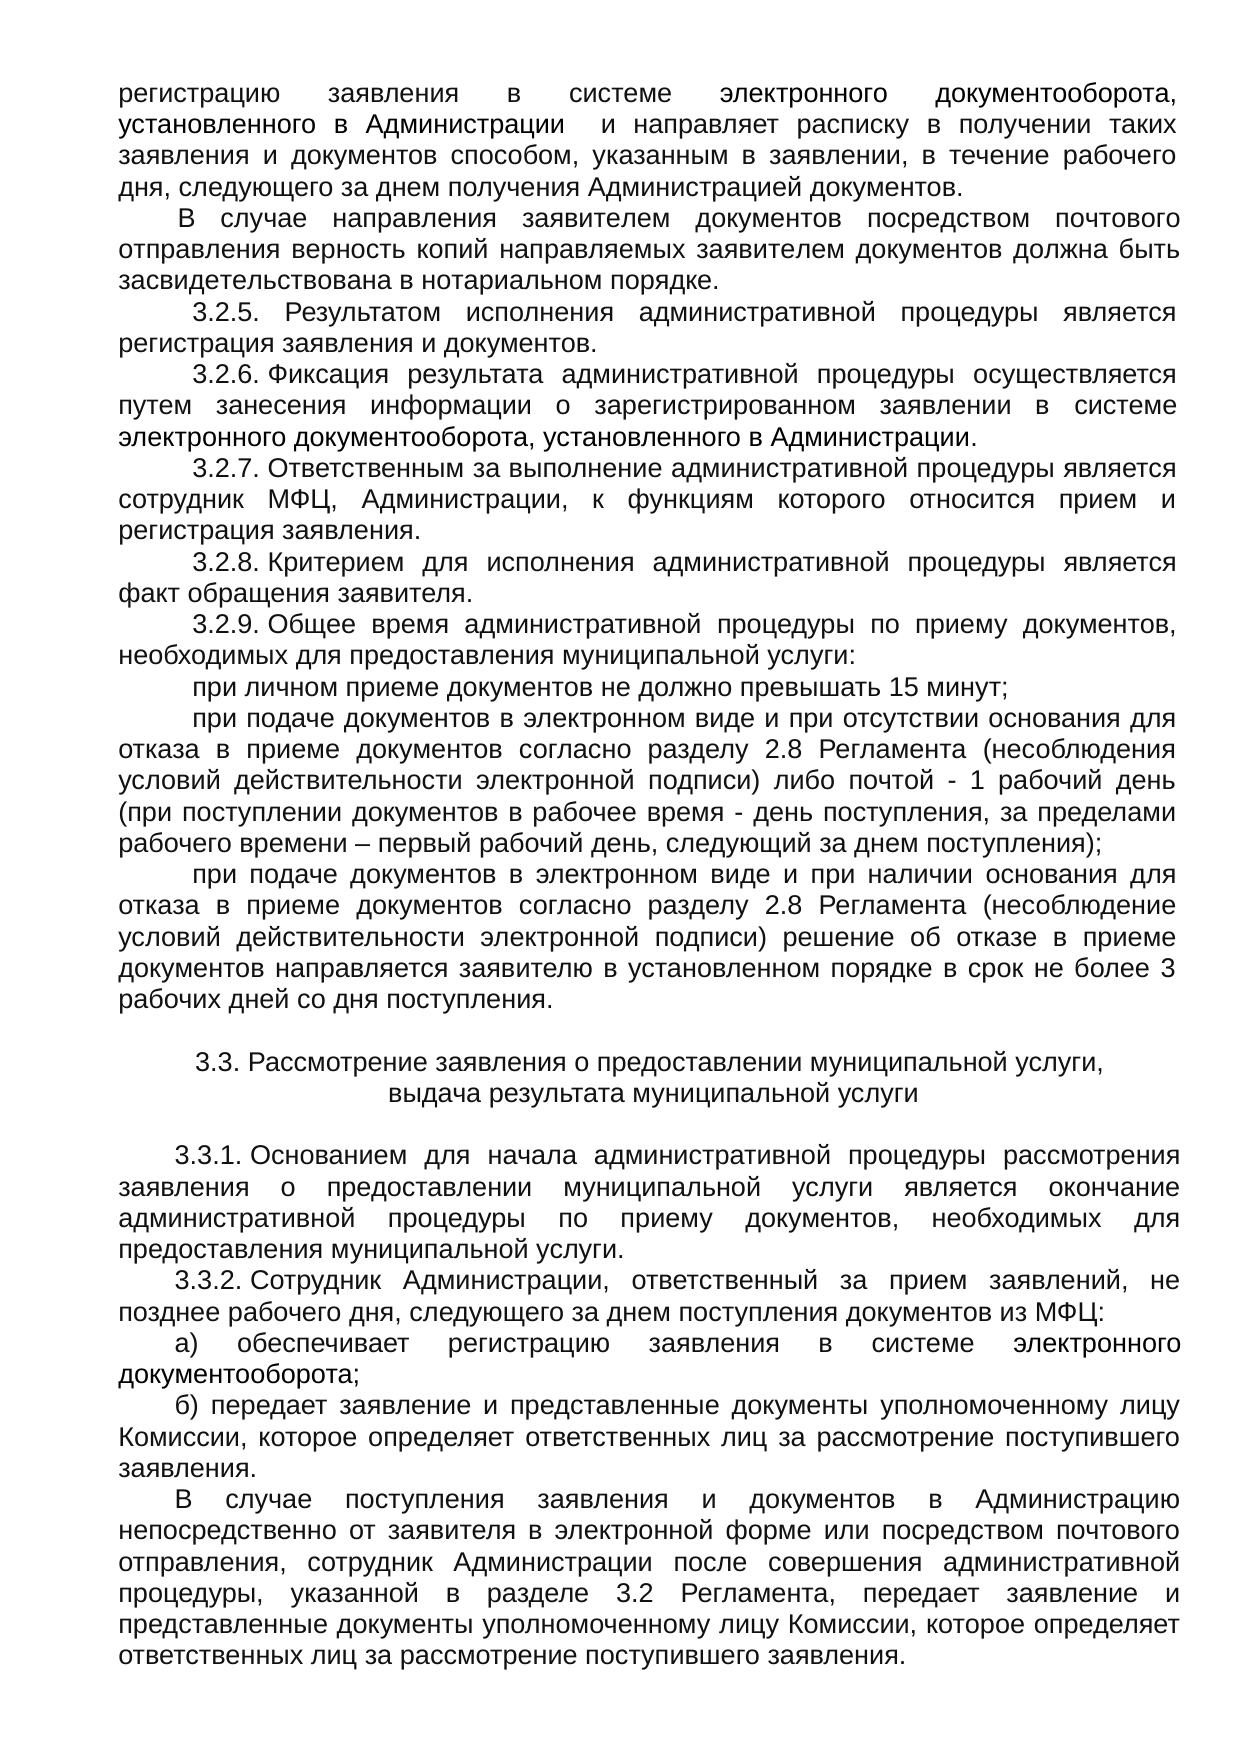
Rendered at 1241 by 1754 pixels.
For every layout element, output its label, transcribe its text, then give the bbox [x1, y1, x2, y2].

text 3.3. Рассмотрение заявления о предоставлении муниципальной услуги, [118, 1046, 1181, 1077]
text 3.2.6. Фиксация результата административной процедуры осуществляется путем занесения информации о зарегистрированном заявлении в системе электронного документооборота, установленного в Администрации. [118, 358, 1177, 452]
text В случае поступления заявления и документов в Администрацию непосредственно от заявителя в электронной форме или посредством почтового отправления, сотрудник Администрации после совершения административной процедуры, указанной в разделе 3.2 Регламента, передает заявление и представленные документы уполномоченному лицу Комиссии, которое определяет ответственных лиц за рассмотрение поступившего заявления. [118, 1483, 1181, 1671]
text В случае направления заявителем документов посредством почтового отправления верность копий направляемых заявителем документов должна быть засвидетельствована в нотариальном порядке. [118, 202, 1181, 296]
text 3.2.8. Критерием для исполнения административной процедуры является факт обращения заявителя. [118, 546, 1177, 608]
text 3.3.1. Основанием для начала административной процедуры рассмотрения заявления о предоставлении муниципальной услуги является окончание административной процедуры по приему документов, необходимых для предоставления муниципальной услуги. [118, 1139, 1181, 1264]
text 3.2.9. Общее время административной процедуры по приему документов, необходимых для предоставления муниципальной услуги: [118, 608, 1177, 671]
text при подаче документов в электронном виде и при наличии основания для отказа в приеме документов согласно разделу 2.8 Регламента (несоблюдение условий действительности электронной подписи) решение об отказе в приеме документов направляется заявителю в установленном порядке в срок не более 3 рабочих дней со дня поступления. [118, 858, 1177, 1014]
text при подаче документов в электронном виде и при отсутствии основания для отказа в приеме документов согласно разделу 2.8 Регламента (несоблюдения условий действительности электронной подписи) либо почтой - 1 рабочий день (при поступлении документов в рабочее время - день поступления, за пределами рабочего времени – первый рабочий день, следующий за днем поступления); [118, 702, 1177, 858]
text при личном приеме документов не должно превышать 15 минут; [118, 671, 1177, 702]
text выдача результата муниципальной услуги [118, 1077, 1181, 1108]
text 3.2.7. Ответственным за выполнение административной процедуры является сотрудник МФЦ, Администрации, к функциям которого относится прием и регистрация заявления. [118, 452, 1177, 546]
text 3.3.2. Сотрудник Администрации, ответственный за прием заявлений, не позднее рабочего дня, следующего за днем поступления документов из МФЦ: [118, 1264, 1181, 1327]
text 3.2.5. Результатом исполнения административной процедуры является регистрация заявления и документов. [118, 296, 1177, 358]
text а) обеспечивает регистрацию заявления в системе электронного документооборота; [118, 1327, 1181, 1389]
text регистрацию заявления в системе электронного документооборота, установленного в Администрации и направляет расписку в получении таких заявления и документов способом, указанным в заявлении, в течение рабочего дня, следующего за днем получения Администрацией документов. [118, 77, 1177, 202]
text б) передает заявление и представленные документы уполномоченному лицу Комиссии, которое определяет ответственных лиц за рассмотрение поступившего заявления. [118, 1389, 1181, 1483]
